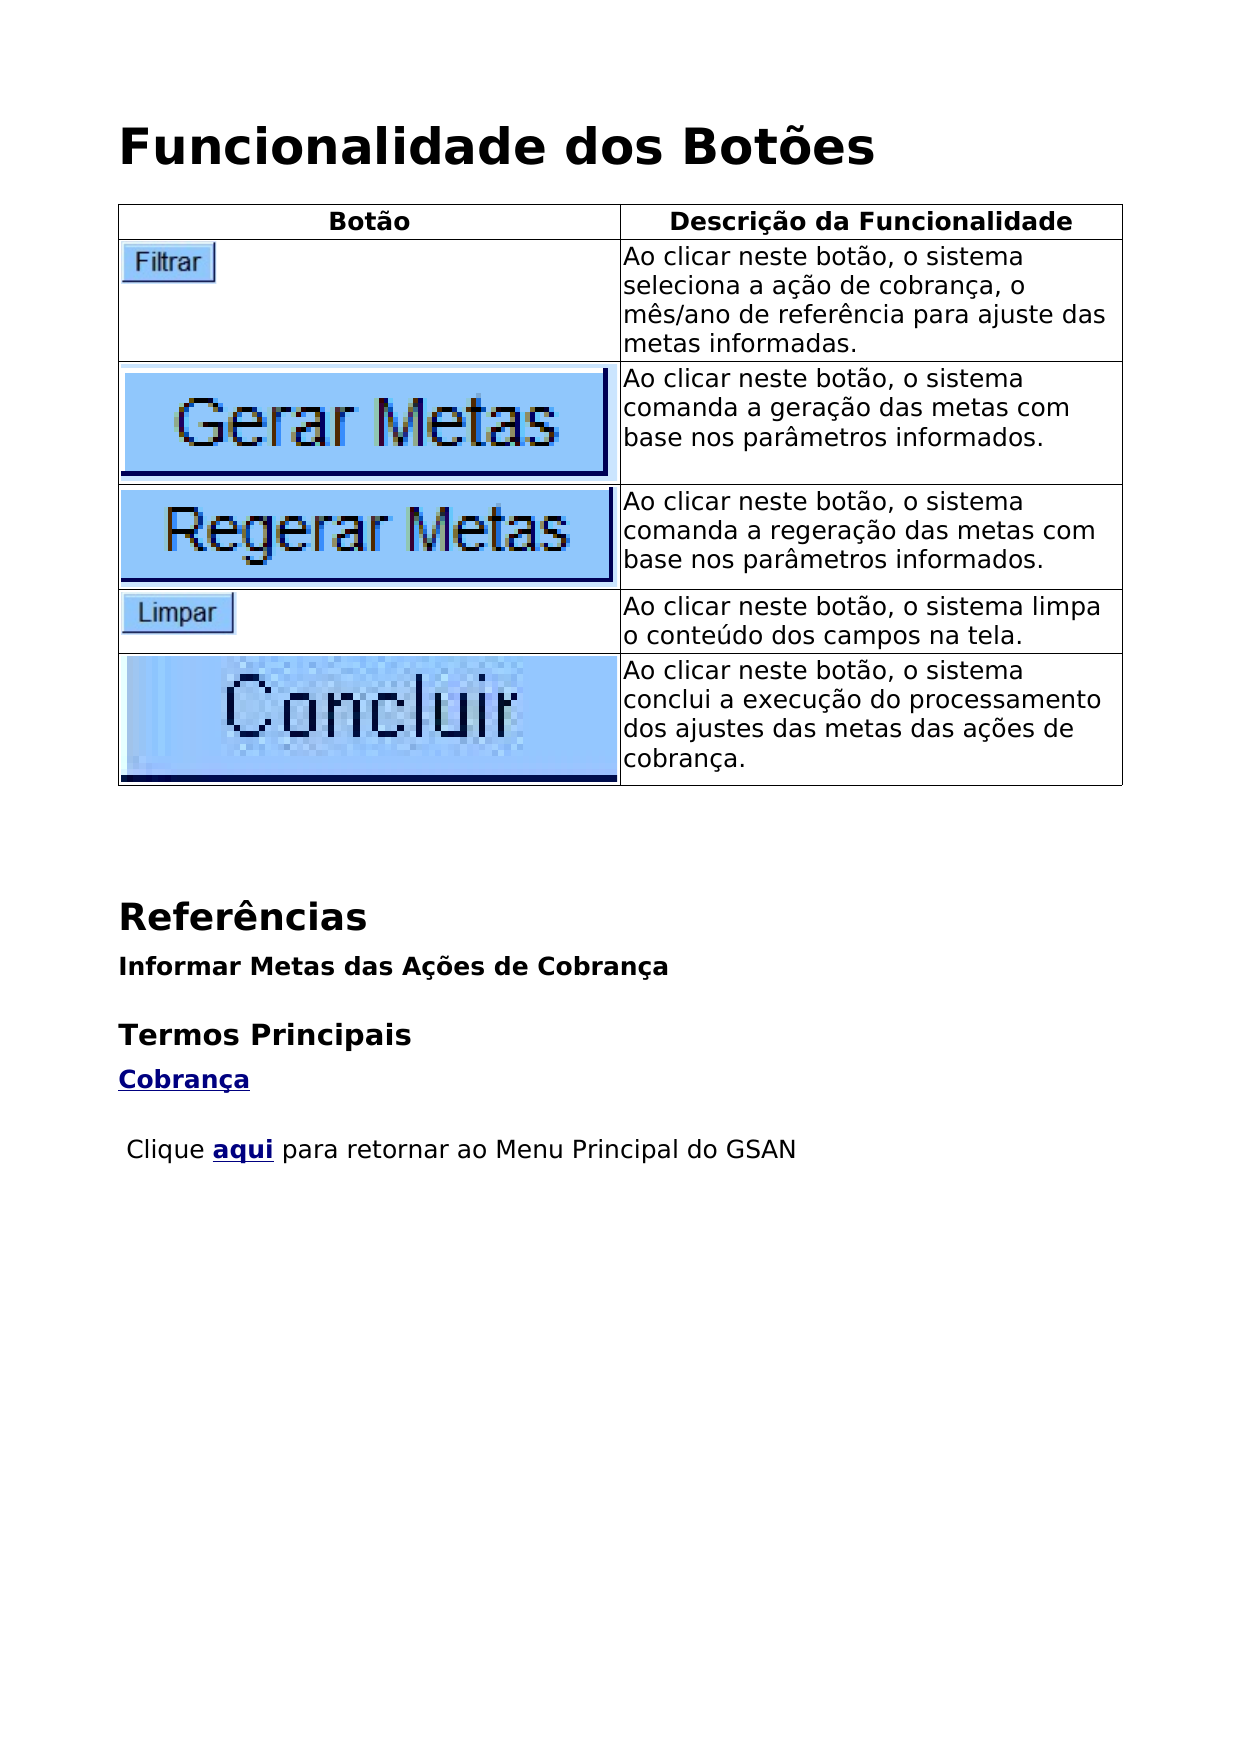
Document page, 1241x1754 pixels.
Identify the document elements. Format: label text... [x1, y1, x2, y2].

table_cell [119, 240, 620, 361]
table_cell Ao clicar neste botão, o sistema limpa o conteúdo dos campos na tela. [621, 590, 1122, 653]
picture [121, 487, 618, 587]
subtitle Funcionalidade dos Botões [118, 118, 1122, 176]
text Cobrança [118, 1065, 1122, 1094]
subtitle Referências [118, 896, 1122, 939]
text Clique aqui para retornar ao Menu Principal do GSAN [118, 1106, 1122, 1165]
text Informar Metas das Ações de Cobrança [118, 952, 1122, 981]
table_cell [119, 590, 620, 653]
subtitle Termos Principais [118, 1018, 1122, 1052]
table_cell Ao clicar neste botão, o sistema comanda a geração das metas com base nos parâmetros informados. [621, 362, 1122, 484]
picture [121, 592, 237, 635]
table_cell [119, 654, 620, 785]
table_cell Ao clicar neste botão, o sistema comanda a regeração das metas com base nos parâmetros informados. [621, 485, 1122, 589]
table_cell Ao clicar neste botão, o sistema conclui a execução do processamento dos ajustes das metas das ações de cobrança. [621, 654, 1122, 785]
table_cell [119, 362, 620, 484]
table_cell Ao clicar neste botão, o sistema seleciona a ação de cobrança, o mês/ano de referência para ajuste das metas informadas. [621, 240, 1122, 361]
picture [121, 241, 217, 284]
table_header Botão [119, 205, 620, 239]
picture [121, 656, 618, 782]
picture [121, 364, 618, 481]
table_header Descrição da Funcionalidade [621, 205, 1122, 239]
